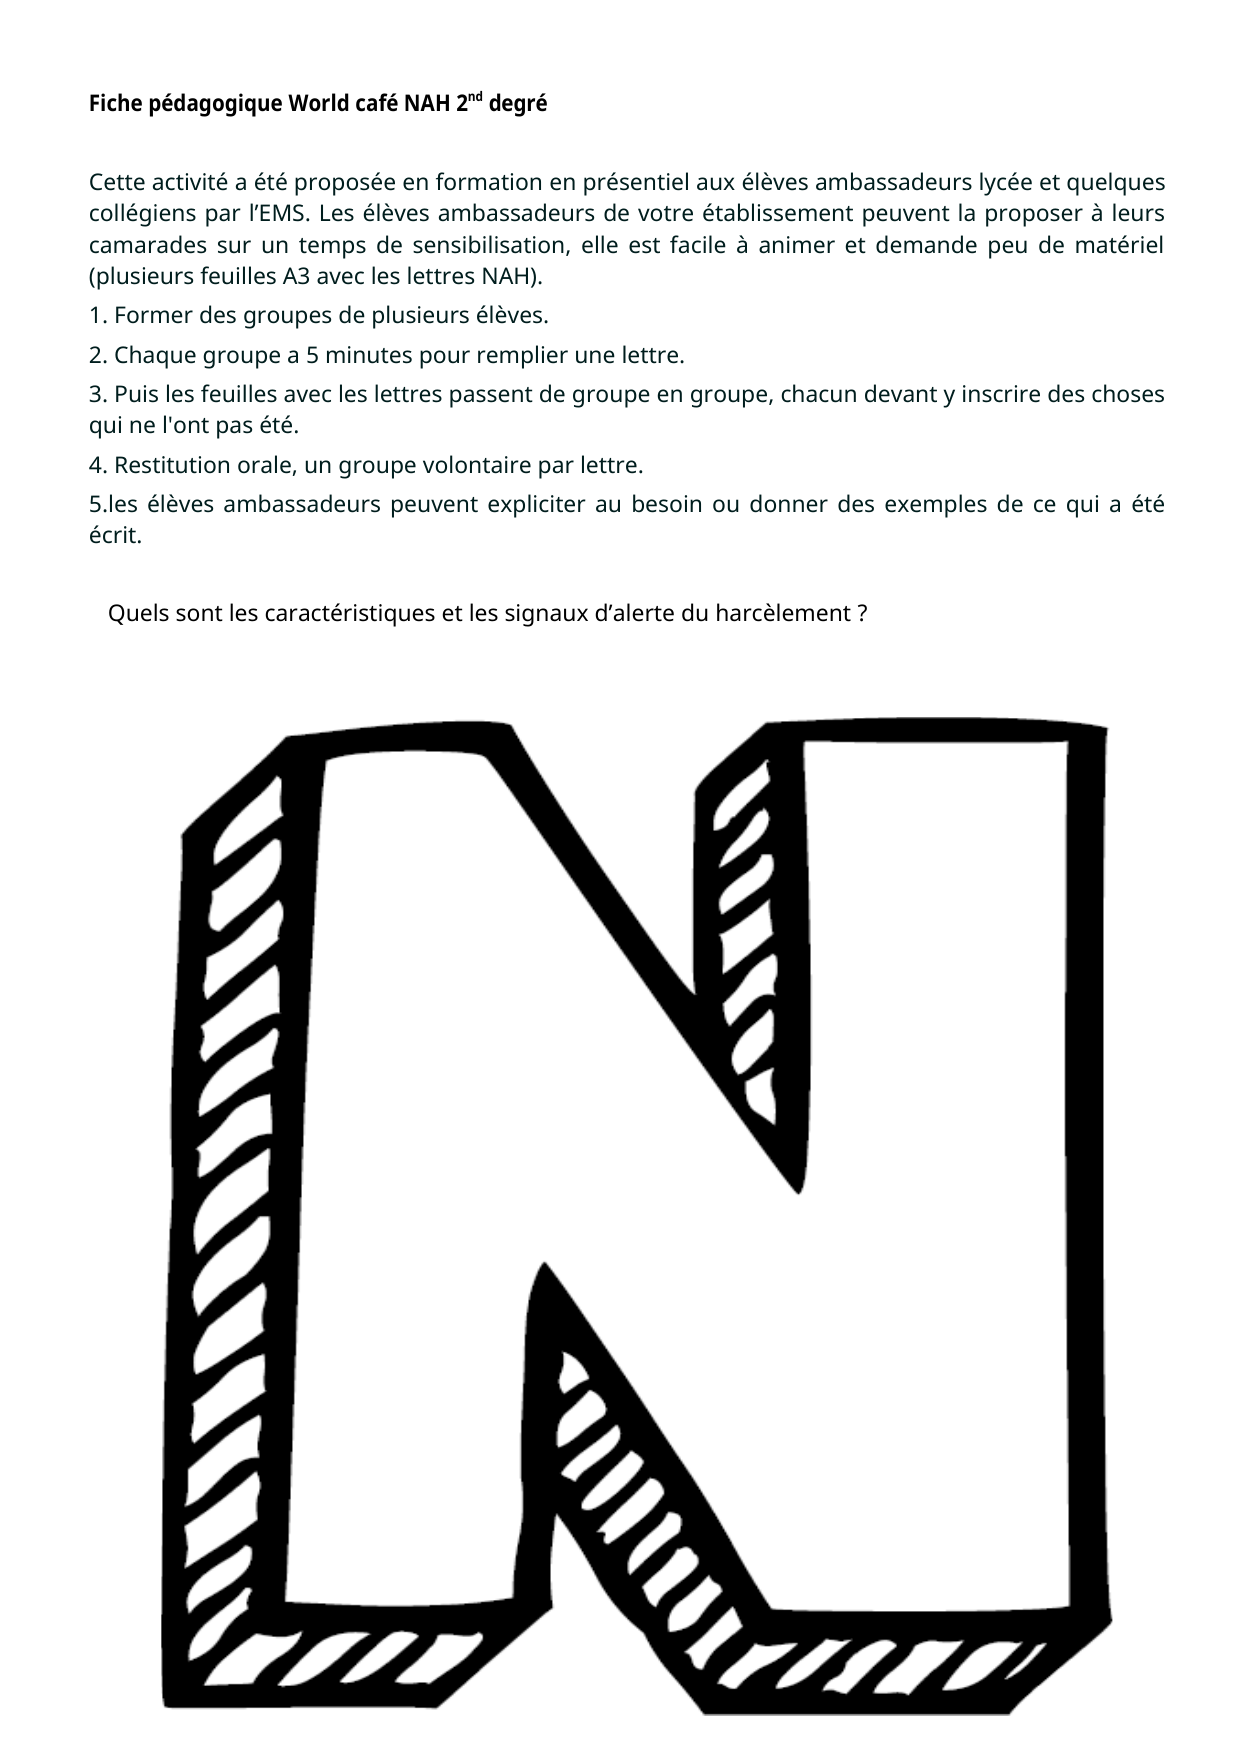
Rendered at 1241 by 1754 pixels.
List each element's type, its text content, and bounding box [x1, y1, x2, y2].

text Quels sont les caractéristiques et les signaux d’alerte du harcèlement ? [108, 597, 1166, 628]
text 2. Chaque groupe a 5 minutes pour remplier une lettre. [89, 338, 1166, 370]
text Cette activité a été proposée en formation en présentiel aux élèves ambassadeurs lycée et quelques collégiens par l’EMS. Les élèves ambassadeurs de votre établissement peuvent la proposer à leurs camarades sur un temps de sensibilisation, elle est facile à animer et demande peu de matériel (plusieurs feuilles A3 avec les lettres NAH). [89, 166, 1166, 291]
text Fiche pédagogique World café NAH 2nd degré [89, 87, 1166, 118]
text 5.les élèves ambassadeurs peuvent expliciter au besoin ou donner des exemples de ce qui a été écrit. [89, 488, 1166, 550]
text 3. Puis les feuilles avec les lettres passent de groupe en groupe, chacun devant y inscrire des choses qui ne l'ont pas été. [89, 378, 1166, 440]
text 1. Former des groupes de plusieurs élèves. [89, 299, 1166, 330]
picture [161, 717, 1113, 1716]
text 4. Restitution orale, un groupe volontaire par lettre. [89, 448, 1166, 480]
